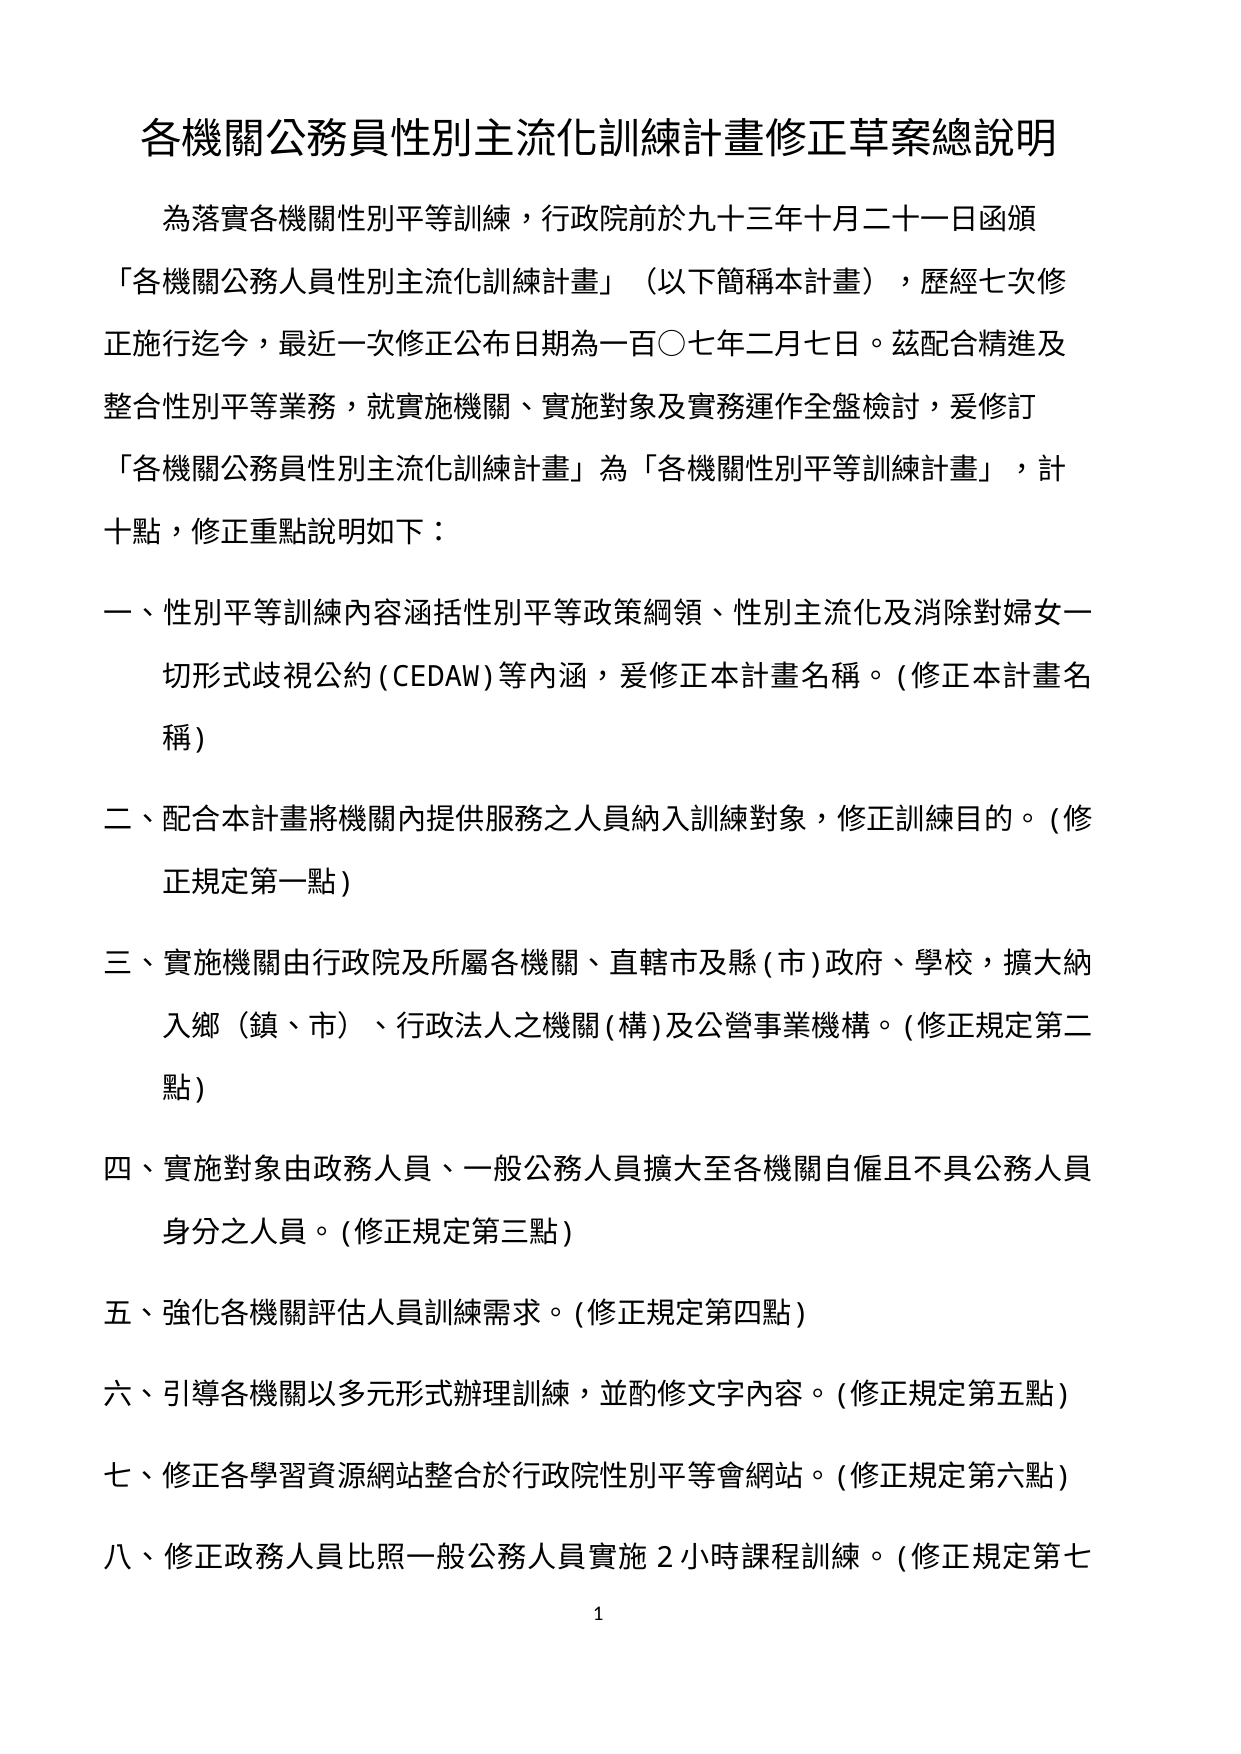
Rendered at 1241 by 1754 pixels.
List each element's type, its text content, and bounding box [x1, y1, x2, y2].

text 三、實施機關由行政院及所屬各機關、直轄市及縣(市)政府、學校，擴大納入鄉（鎮、市）、行政法人之機關(構)及公營事業機構。(修正規定第二點) [103, 919, 1092, 1107]
text 五、強化各機關評估人員訓練需求。(修正規定第四點) [103, 1269, 1092, 1332]
text 一、性別平等訓練內容涵括性別平等政策綱領、性別主流化及消除對婦女一切形式歧視公約(CEDAW)等內涵，爰修正本計畫名稱。(修正本計畫名稱) [103, 569, 1092, 757]
text 為落實各機關性別平等訓練，行政院前於九十三年十月二十一日函頒「各機關公務人員性別主流化訓練計畫」（以下簡稱本計畫），歷經七次修正施行迄今，最近一次修正公布日期為一百○七年二月七日。茲配合精進及整合性別平等業務，就實施機關、實施對象及實務運作全盤檢討，爰修訂「各機關公務員性別主流化訓練計畫」為「各機關性別平等訓練計畫」，計十點，修正重點說明如下： [103, 175, 1092, 550]
text 各機關公務員性別主流化訓練計畫修正草案總說明 [103, 94, 1092, 157]
text 六、引導各機關以多元形式辦理訓練，並酌修文字內容。(修正規定第五點) [103, 1350, 1092, 1413]
text 八、修正政務人員比照一般公務人員實施2小時課程訓練。(修正規定第七 [103, 1513, 1092, 1575]
text 四、實施對象由政務人員、一般公務人員擴大至各機關自僱且不具公務人員身分之人員。(修正規定第三點) [103, 1125, 1092, 1250]
text 七、修正各學習資源網站整合於行政院性別平等會網站。(修正規定第六點) [103, 1432, 1092, 1494]
text 二、配合本計畫將機關內提供服務之人員納入訓練對象，修正訓練目的。(修正規定第一點) [103, 775, 1092, 900]
